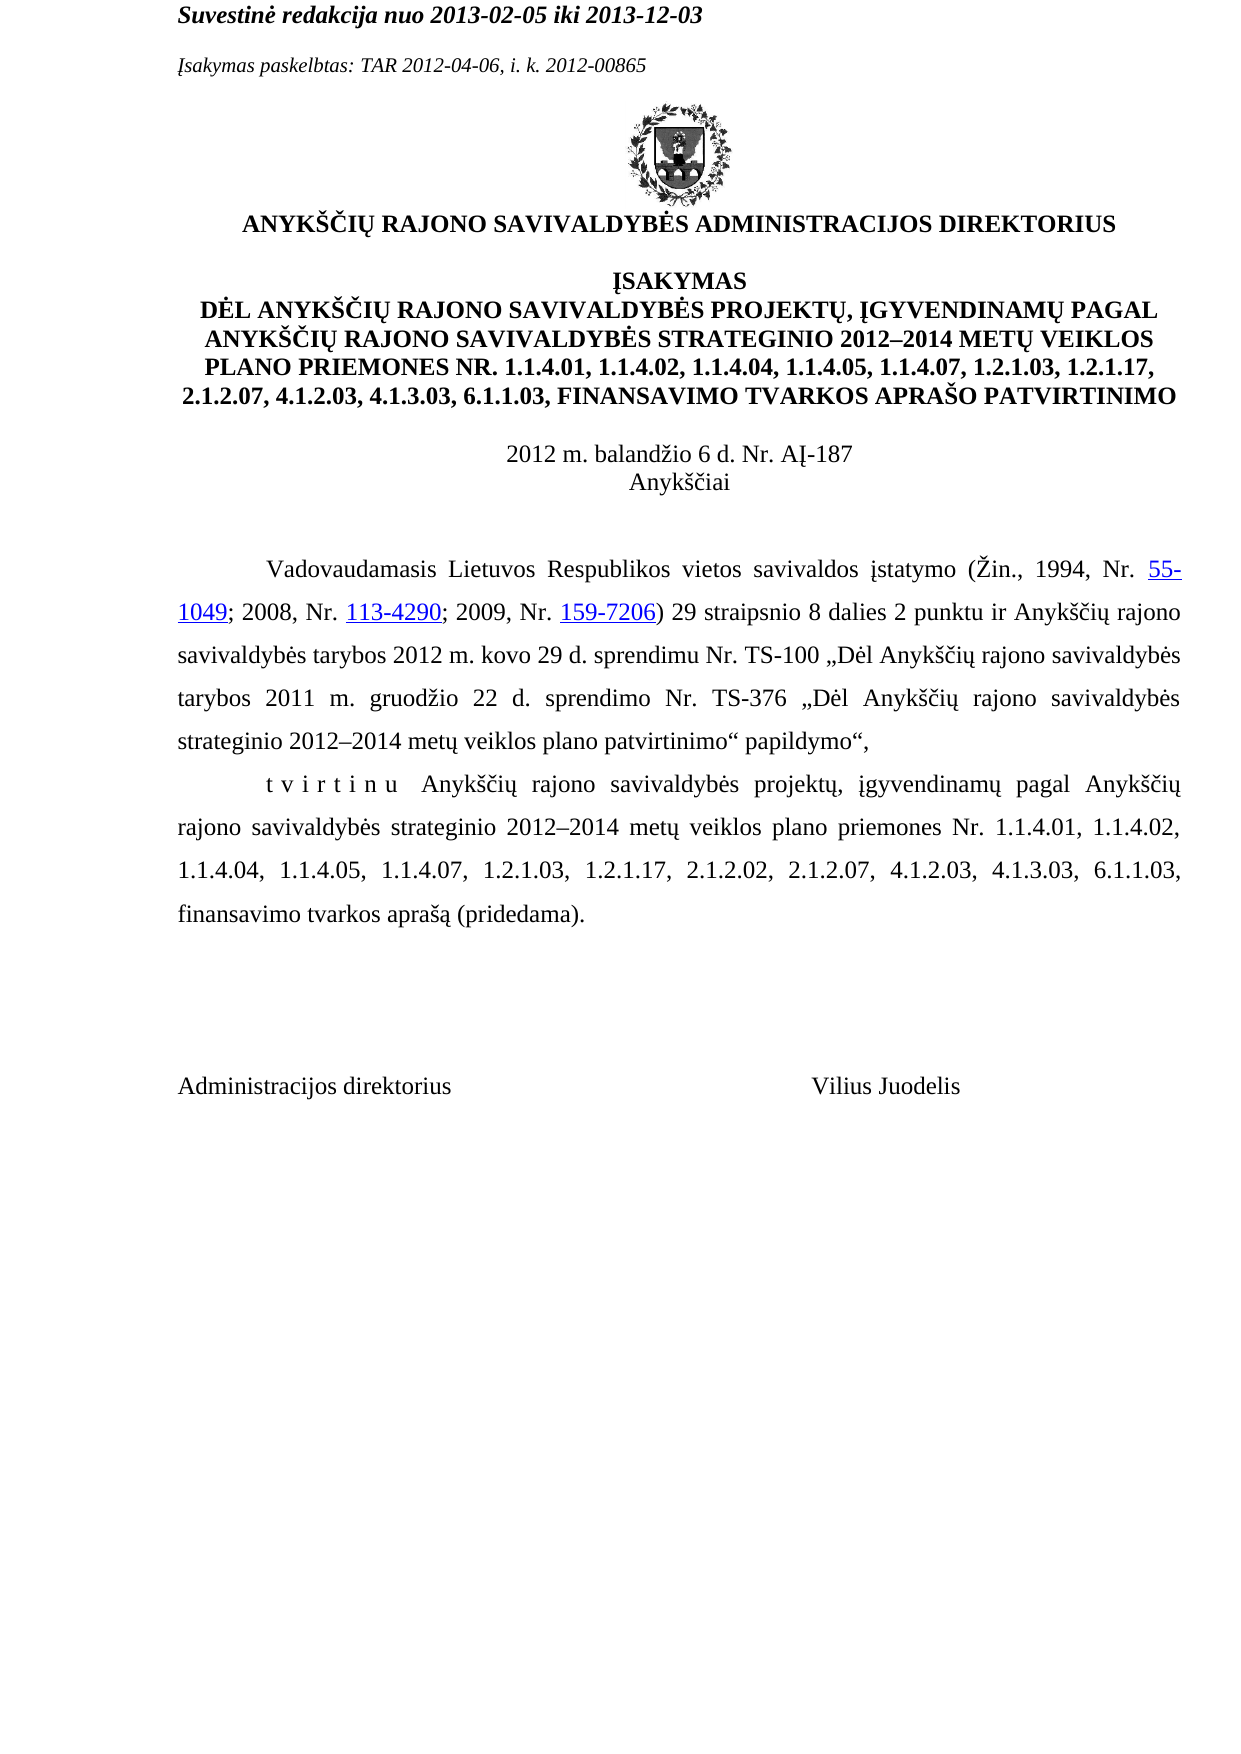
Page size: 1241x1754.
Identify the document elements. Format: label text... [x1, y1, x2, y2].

text Suvestinė redakcija nuo 2013-02-05 iki 2013-12-03 [177, 0, 1181, 29]
text 2012 m. balandžio 6 d. Nr. AĮ-187 [177, 439, 1181, 467]
text Administracijos direktorius Vilius Juodelis [177, 1071, 1181, 1100]
text ANYKŠČIŲ RAJONO SAVIVALDYBĖS ADMINISTRACIJOS DIREKTORIUS [177, 209, 1181, 237]
text ĮSAKYMAS [177, 266, 1181, 295]
text tvirtinu Anykščių rajono savivaldybės projektų, įgyvendinamų pagal Anykščių rajono savivaldybės strateginio 2012–2014 metų veiklos plano priemones Nr. 1.1.4.01, 1.1.4.02, 1.1.4.04, 1.1.4.05, 1.1.4.07, 1.2.1.03, 1.2.1.17, 2.1.2.02, 2.1.2.07, 4.1.2.03, 4.1.3.03, 6.1.1.03, finansavimo tvarkos aprašą (pridedama). [177, 769, 1181, 927]
text Anykščiai [177, 467, 1181, 496]
text Įsakymas paskelbtas: TAR 2012-04-06, i. k. 2012-00865 [177, 53, 1181, 77]
text DĖL ANYKŠČIŲ RAJONO SAVIVALDYBĖS PROJEKTŲ, ĮGYVENDINAMŲ PAGAL ANYKŠČIŲ RAJONO SAVIVALDYBĖS STRATEGINIO 2012–2014 METŲ VEIKLOS PLANO PRIEMONES NR. 1.1.4.01, 1.1.4.02, 1.1.4.04, 1.1.4.05, 1.1.4.07, 1.2.1.03, 1.2.1.17, 2.1.2.07, 4.1.2.03, 4.1.3.03, 6.1.1.03, FINANSAVIMO TVARKOS APRAŠO PATVIRTINIMO [177, 295, 1181, 410]
text Vadovaudamasis Lietuvos Respublikos vietos savivaldos įstatymo (Žin., 1994, Nr. 55-1049; 2008, Nr. 113-4290; 2009, Nr. 159-7206) 29 straipsnio 8 dalies 2 punktu ir Anykščių rajono savivaldybės tarybos 2012 m. kovo 29 d. sprendimu Nr. TS-100 „Dėl Anykščių rajono savivaldybės tarybos 2011 m. gruodžio 22 d. sprendimo Nr. TS-376 „Dėl Anykščių rajono savivaldybės strateginio 2012–2014 metų veiklos plano patvirtinimo“ papildymo“, [177, 554, 1181, 755]
